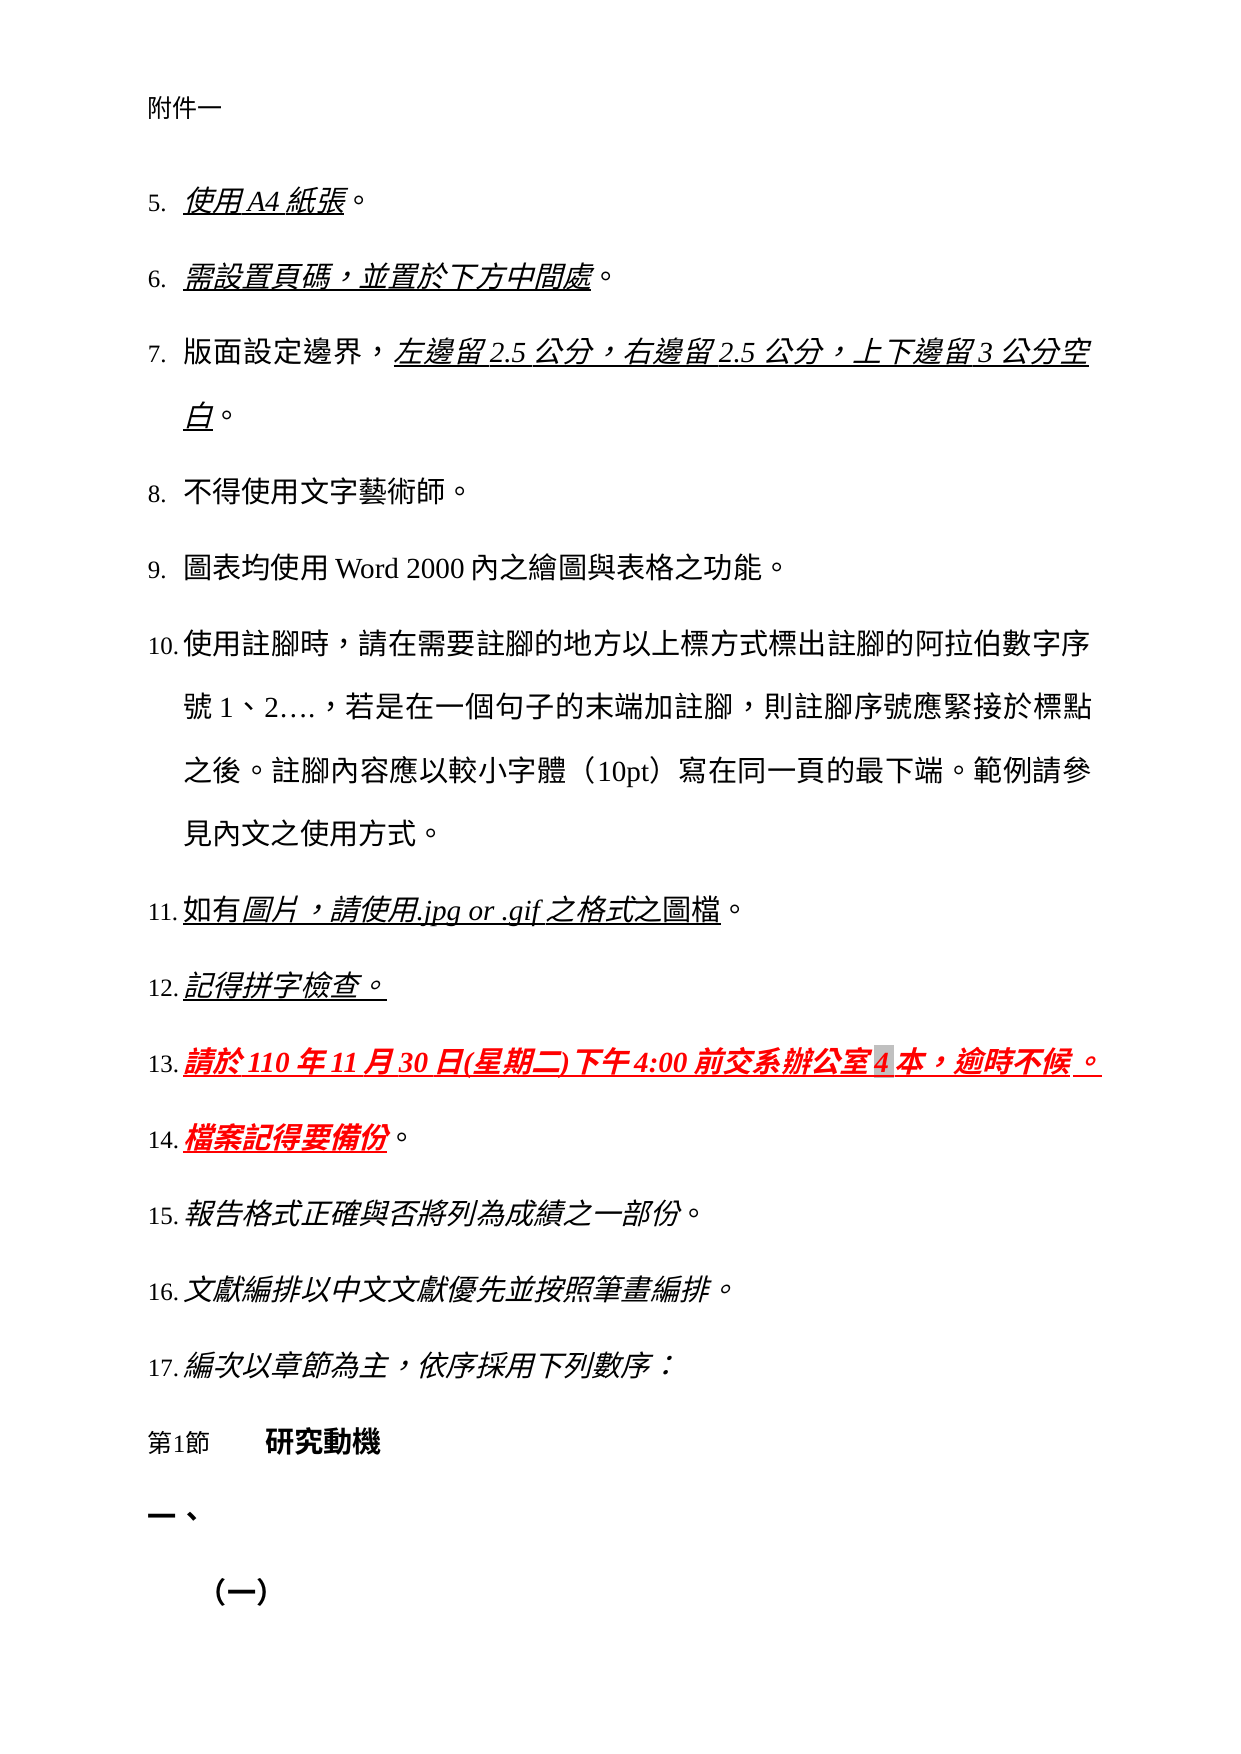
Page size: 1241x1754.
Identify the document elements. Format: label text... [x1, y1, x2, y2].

list 請於110年11月30日(星期二)下午4:00前交系辦公室4本，逾時不候。 [148, 1038, 1092, 1081]
text 一、 [148, 1494, 1092, 1536]
list 編次以章節為主，依序採用下列數序： [148, 1342, 1092, 1384]
list 研究動機 [148, 1418, 1092, 1460]
list 需設置頁碼，並置於下方中間處。 [148, 253, 1092, 295]
list 使用註腳時，請在需要註腳的地方以上標方式標出註腳的阿拉伯數字序號1、2….，若是在一個句子的末端加註腳，則註腳序號應緊接於標點之後。註腳內容應以較小字體（10pt）寫在同一頁的最下端。範例請參見內文之使用方式。 [148, 620, 1092, 853]
list 版面設定邊界，左邊留2.5公分，右邊留2.5公分，上下邊留3公分空白。 [148, 329, 1092, 435]
list 使用A4紙張。 [148, 177, 1092, 219]
list 不得使用文字藝術師。 [148, 468, 1092, 511]
list 記得拼字檢查。 [148, 962, 1092, 1005]
list 檔案記得要備份。 [148, 1114, 1092, 1157]
list 如有圖片，請使用.jpg or .gif之格式之圖檔。 [148, 887, 1092, 929]
list 文獻編排以中文文獻優先並按照筆畫編排。 [148, 1266, 1092, 1308]
list 圖表均使用Word 2000內之繪圖與表格之功能。 [148, 544, 1092, 587]
list 報告格式正確與否將列為成績之一部份。 [148, 1190, 1092, 1233]
text （一） [148, 1570, 1092, 1612]
